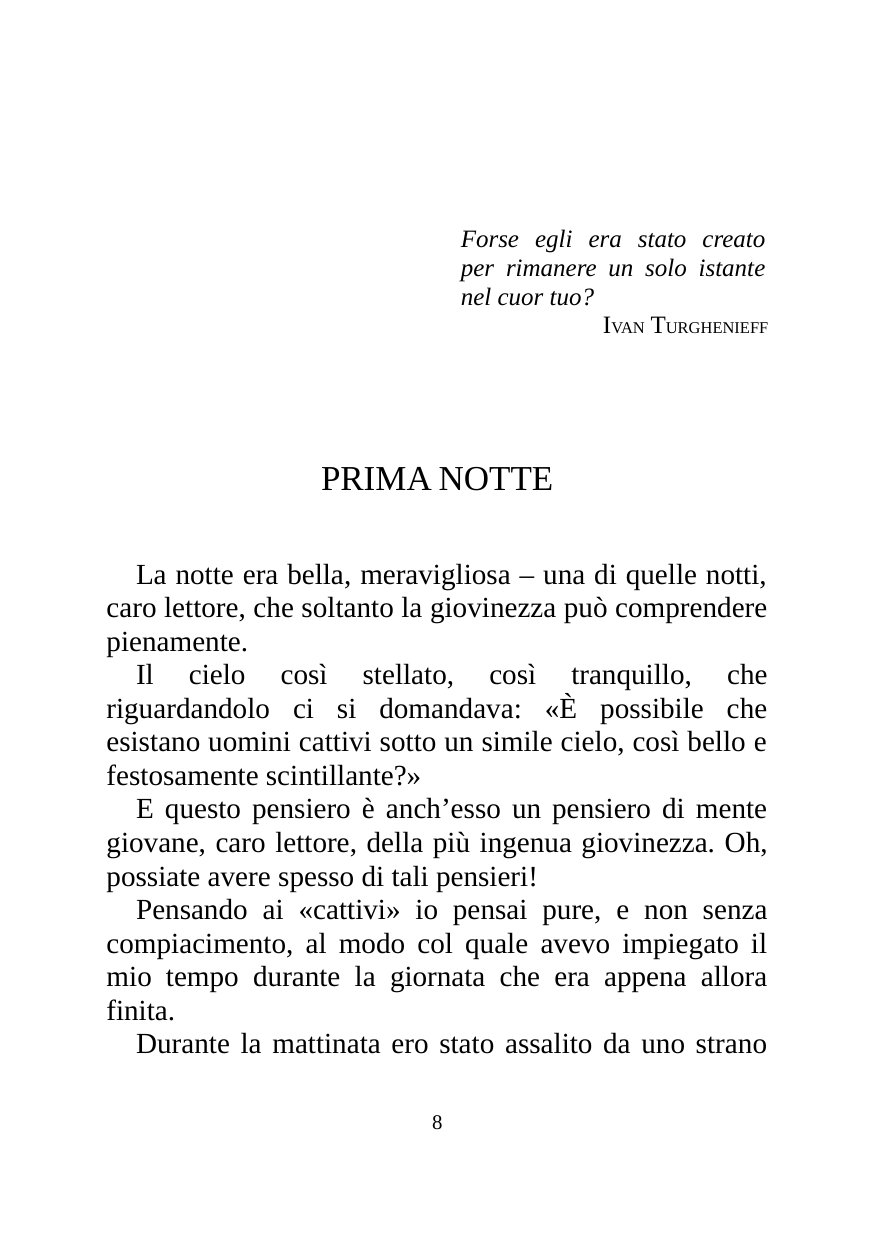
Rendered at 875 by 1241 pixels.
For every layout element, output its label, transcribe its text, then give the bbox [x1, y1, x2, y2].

text Durante la mattinata ero stato assalito da uno strano [106, 1026, 768, 1060]
text La notte era bella, meravigliosa – una di quelle notti, caro lettore, che soltanto la giovinezza può comprendere pienamente. [106, 557, 768, 657]
subtitle PRIMA NOTTE [106, 457, 768, 498]
text Forse egli era stato creato per rimanere un solo istante nel cuor tuo? [461, 224, 768, 311]
text Il cielo così stellato, così tranquillo, che riguardandolo ci si domandava: «È possibile che esistano uomini cattivi sotto un simile cielo, così bello e festosamente scintillante?» [106, 657, 768, 792]
text Pensando ai «cattivi» io pensai pure, e non senza compiacimento, al modo col quale avevo impiegato il mio tempo durante la giornata che era appena allora finita. [106, 892, 768, 1026]
text Ivan Turghenieff [461, 311, 768, 339]
text E questo pensiero è anch’esso un pensiero di mente giovane, caro lettore, della più ingenua giovinezza. Oh, possiate avere spesso di tali pensieri! [106, 792, 768, 892]
